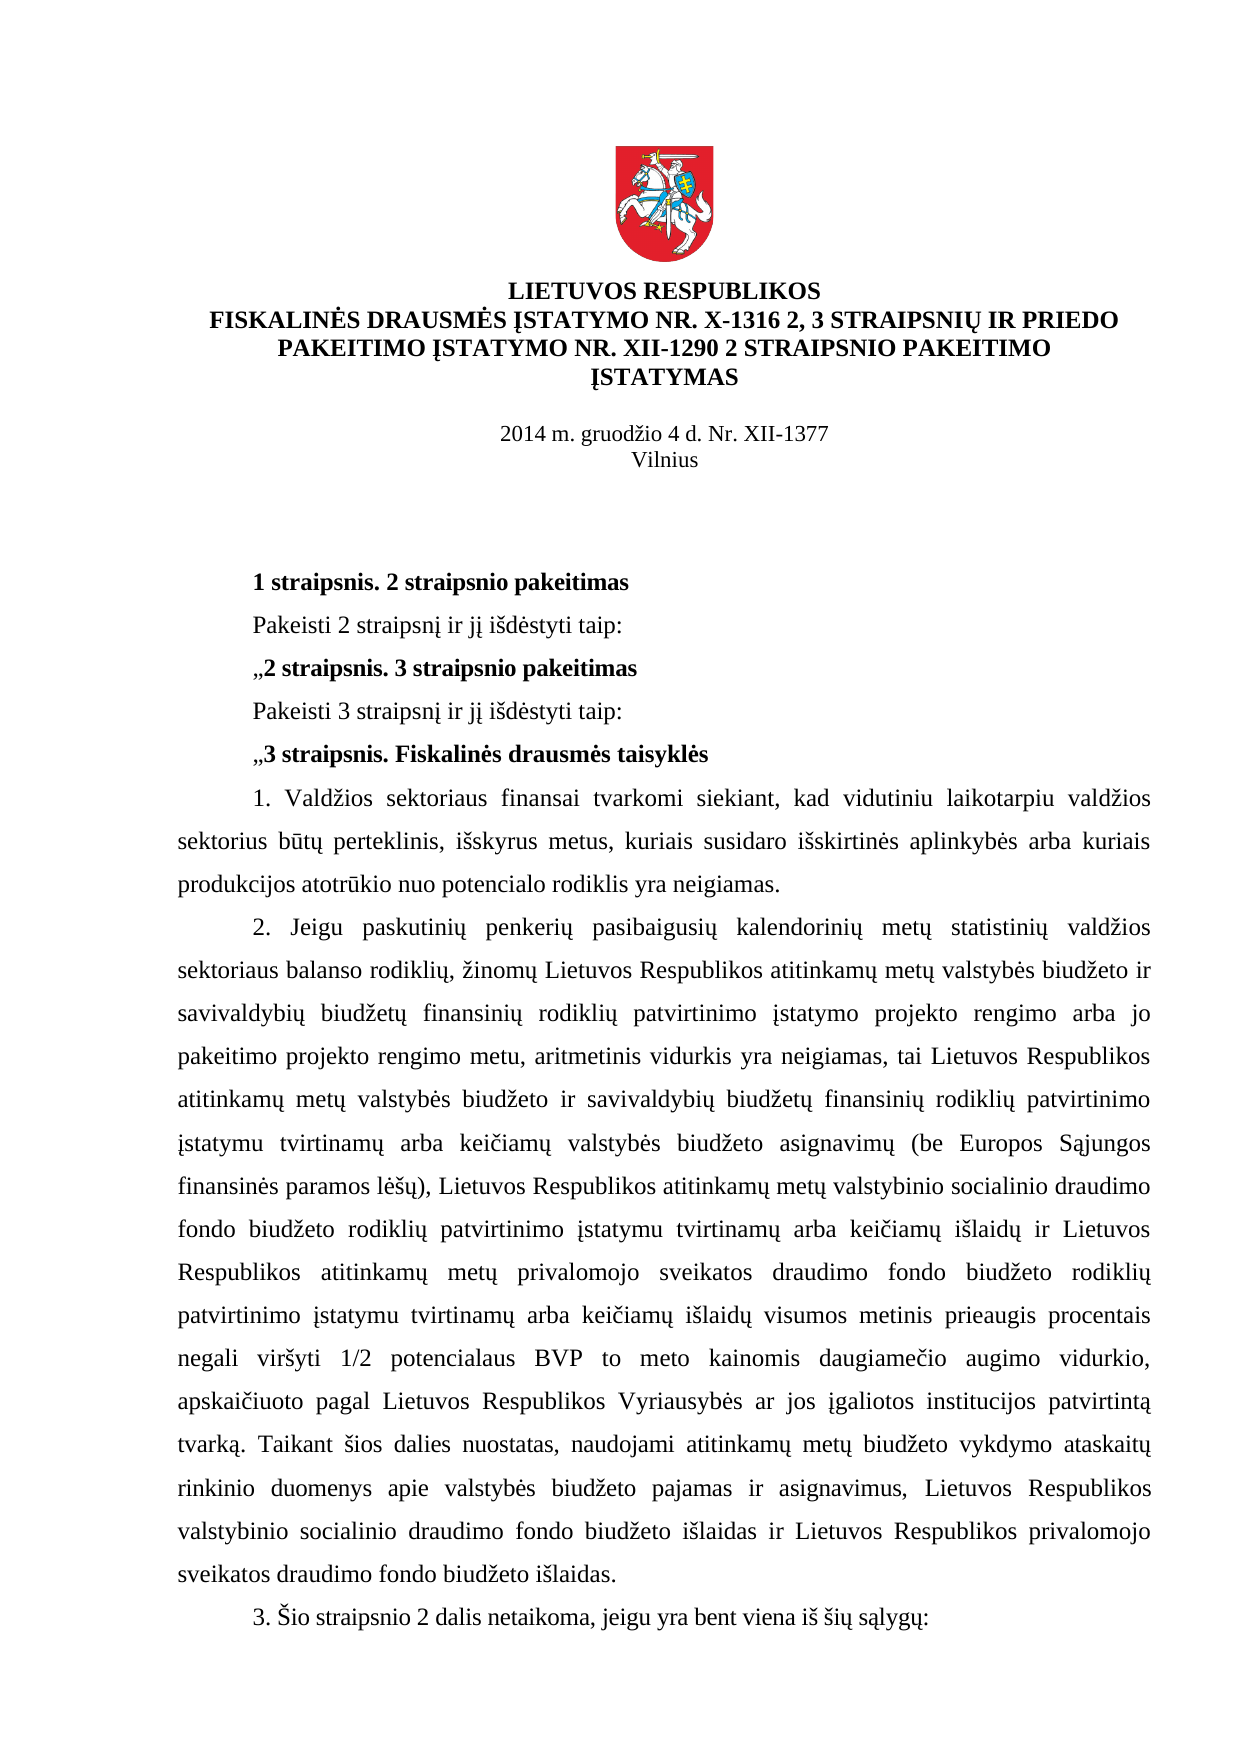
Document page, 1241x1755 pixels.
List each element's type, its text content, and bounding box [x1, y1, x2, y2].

text Vilnius [177, 446, 1152, 472]
text „3 straipsnis. Fiskalinės drausmės taisyklės [177, 739, 1152, 768]
text Pakeisti 3 straipsnį ir jį išdėstyti taip: [177, 696, 1152, 725]
text 2. Jeigu paskutinių penkerių pasibaigusių kalendorinių metų statistinių valdžios sektoriaus balanso rodiklių, žinomų Lietuvos Respublikos atitinkamų metų valstybės biudžeto ir savivaldybių biudžetų finansinių rodiklių patvirtinimo įstatymo projekto rengimo arba jo pakeitimo projekto rengimo metu, aritmetinis vidurkis yra neigiamas, tai Lietuvos Respublikos atitinkamų metų valstybės biudžeto ir savivaldybių biudžetų finansinių rodiklių patvirtinimo įstatymu tvirtinamų arba keičiamų valstybės biudžeto asignavimų (be Europos Sąjungos finansinės paramos lėšų), Lietuvos Respublikos atitinkamų metų valstybinio socialinio draudimo fondo biudžeto rodiklių patvirtinimo įstatymu tvirtinamų arba keičiamų išlaidų ir Lietuvos Respublikos atitinkamų metų privalomojo sveikatos draudimo fondo biudžeto rodiklių patvirtinimo įstatymu tvirtinamų arba keičiamų išlaidų visumos metinis prieaugis procentais negali viršyti 1/2 potencialaus BVP to meto kainomis daugiamečio augimo vidurkio, apskaičiuoto pagal Lietuvos Respublikos Vyriausybės ar jos įgaliotos institucijos patvirtintą tvarką. Taikant šios dalies nuostatas, naudojami atitinkamų metų biudžeto vykdymo ataskaitų rinkinio duomenys apie valstybės biudžeto pajamas ir asignavimus, Lietuvos Respublikos valstybinio socialinio draudimo fondo biudžeto išlaidas ir Lietuvos Respublikos privalomojo sveikatos draudimo fondo biudžeto išlaidas. [177, 912, 1152, 1588]
text Pakeisti 2 straipsnį ir jį išdėstyti taip: [177, 610, 1152, 639]
text LIETUVOS RESPUBLIKOS [177, 276, 1152, 305]
text FISKALINĖS DRAUSMĖS ĮSTATYMO NR. X-1316 2, 3 STRAIPSNIŲ IR PRIEDO PAKEITIMO ĮSTATYMO NR. XII-1290 2 STRAIPSNIO PAKEITIMO [177, 305, 1152, 362]
text 1. Valdžios sektoriaus finansai tvarkomi siekiant, kad vidutiniu laikotarpiu valdžios sektorius būtų perteklinis, išskyrus metus, kuriais susidaro išskirtinės aplinkybės arba kuriais produkcijos atotrūkio nuo potencialo rodiklis yra neigiamas. [177, 783, 1152, 898]
text 3. Šio straipsnio 2 dalis netaikoma, jeigu yra bent viena iš šių sąlygų: [177, 1602, 1152, 1631]
text 2014 m. gruodžio 4 d. Nr. XII-1377 [177, 420, 1152, 446]
text 1 straipsnis. 2 straipsnio pakeitimas [177, 567, 1152, 596]
text ĮSTATYMAS [177, 362, 1152, 391]
text „2 straipsnis. 3 straipsnio pakeitimas [177, 653, 1152, 682]
